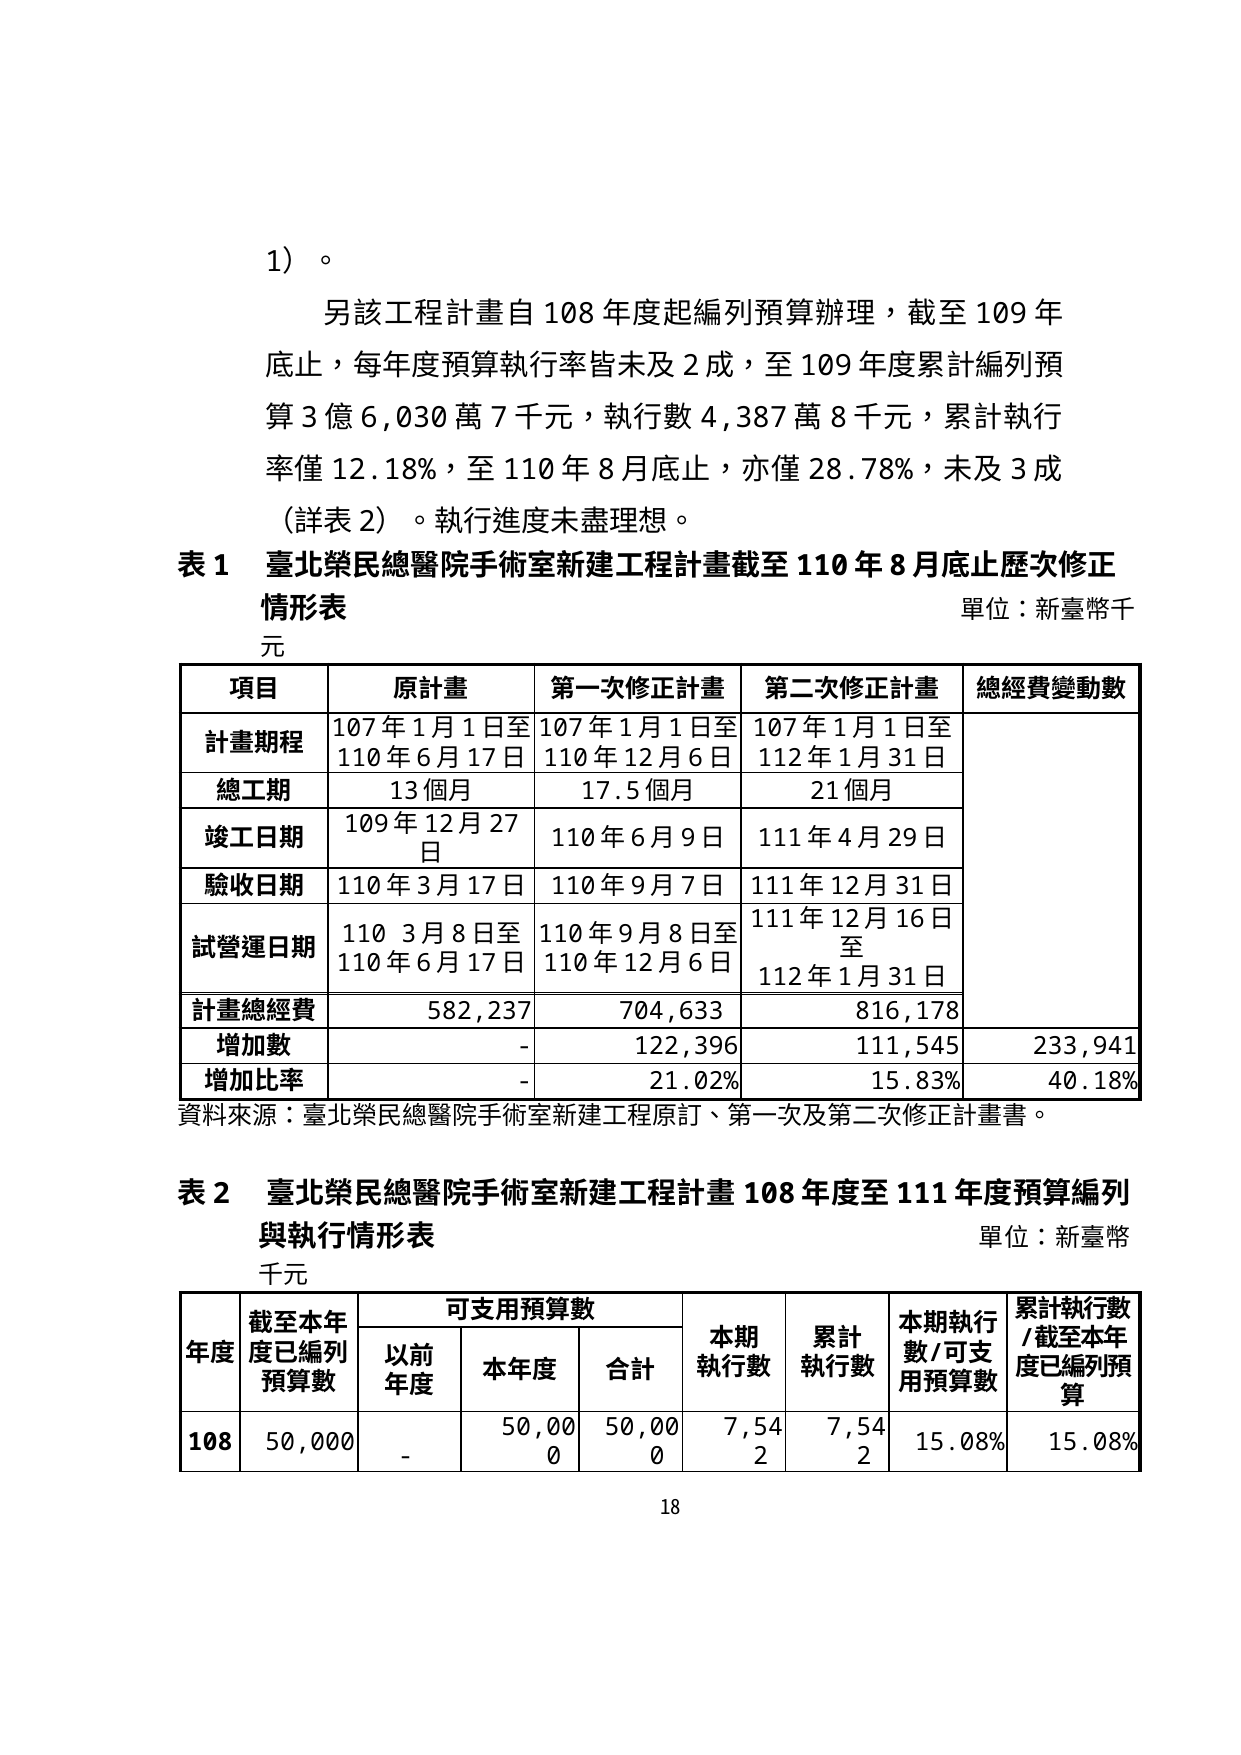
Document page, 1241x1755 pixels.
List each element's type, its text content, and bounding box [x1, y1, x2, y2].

table_cell 竣工日期 [182, 809, 327, 867]
table_header 第二次修正計畫 [742, 666, 962, 712]
table_cell 109年12月27日 [329, 809, 534, 867]
table_cell 7,542 [683, 1412, 785, 1471]
table_cell 111年12月31日 [742, 869, 962, 903]
table_header 本期執行數/可支用預算數 [890, 1294, 1006, 1411]
table_cell 計畫期程 [182, 714, 327, 772]
table_header 本期 執行數 [683, 1294, 785, 1411]
table_cell 21個月 [742, 773, 962, 807]
table_cell 108 [182, 1412, 239, 1471]
table_cell 122,396 [535, 1029, 740, 1062]
table_cell 582,237 [329, 995, 534, 1027]
table_cell 110年3月17日 [329, 869, 534, 903]
table_cell 111年12月16日至 112年1月31日 [742, 904, 962, 992]
table_header 第一次修正計畫 [535, 666, 740, 712]
table_cell 107年1月1日至 110年6月17日 [329, 714, 534, 772]
table_cell 15.83% [742, 1064, 962, 1098]
table_header 累計執行數/截至本年度已編列預算 [1008, 1294, 1138, 1411]
table_cell 233,941 [964, 1029, 1138, 1062]
table_cell 驗收日期 [182, 869, 327, 903]
text 表2 臺北榮民總醫院手術室新建工程計畫108年度至111年度預算編列與執行情形表 單位：新臺幣千元 [177, 1170, 1131, 1291]
table_cell 增加數 [182, 1029, 327, 1062]
table_header 原計畫 [329, 666, 534, 712]
table_cell 計畫總經費 [182, 995, 327, 1027]
table_cell - [359, 1412, 460, 1471]
table_cell 816,178 [742, 995, 962, 1027]
text 資料來源：臺北榮民總醫院手術室新建工程原訂、第一次及第二次修正計畫書。 [177, 1101, 1063, 1130]
table_cell 704,633 [535, 995, 740, 1027]
table_header 累計 執行數 [786, 1294, 888, 1411]
table_cell - [329, 1064, 534, 1098]
table_cell 15.08% [1008, 1412, 1138, 1471]
table_header 年度 [182, 1294, 239, 1411]
table_cell 50,000 [462, 1412, 578, 1471]
table_cell 試營運日期 [182, 904, 327, 992]
table_cell 以前 年度 [359, 1328, 460, 1411]
text 另該工程計畫自108年度起編列預算辦理，截至109年底止，每年度預算執行率皆未及2成，至109年度累計編列預算3億6,030萬7千元，執行數4,387萬8千元，累計執行率僅12.18%，至110年8月底止，亦僅28.78%，未及3成（詳表2）。執行進度未盡理想。 [265, 281, 1063, 542]
table_cell 111,545 [742, 1029, 962, 1062]
table_cell 本年度 [462, 1328, 578, 1411]
table_header 總經費變動數 [964, 666, 1138, 712]
table_cell 50,000 [241, 1412, 357, 1471]
table_cell 110年6月9日 [535, 809, 740, 867]
table_cell 40.18% [964, 1064, 1138, 1098]
table_cell 合計 [580, 1328, 682, 1411]
table_cell - [329, 1029, 534, 1062]
table_header 項目 [182, 666, 327, 712]
table_cell [964, 714, 1138, 1027]
table_header 可支用預算數 [359, 1294, 682, 1326]
table_cell 110年9月7日 [535, 869, 740, 903]
text 查該工程於第一次修正計畫奉行政院核定前，即於109年11月至12月分別辦理3次公開招標，然皆因無廠商投標而流標，案經檢討後於109年1月14日至17日依據政府採購法第34條第1項但書規定上網辦理「公開徵求廠商報價及提供規格…等建議」，並依徵求廠商之建議修正招標文件，於同等品規定原則下增列部分設備廠牌，修正招標書圖後，自同年2月3日起辦理招標文件修正後公開招標程序，業經3次公開招標，仍因無廠商投標而流標。該院復於109年3月19日及26日分別召開流標檢討會議，綜整流標因素包括：該工程建築物之主要功能為手術室，機電及醫療設備，占工程費比例極高，約為66.13%，無論由營造業發起，或由機電業發起組成團隊投標，困難度均高；另時值各地公有社會住宅與台商返鄉大量興建科技廠房之際，專業分包商供不應求，致工資及原物料價格節節上漲，亦影響廠商投標意願。檢討後決議以減項發包方式辦理，減項項目納入後續擴充項目，並提報第二次修正計畫，工期再延長3.5個月，總經費更增加為8億1,617萬8千元，較第一次修正時增加1億1,154萬5千元，增幅15.83%，較原訂計畫則增加2億3,394萬1千元，增幅達40.18%（詳表1）。 [265, 229, 1063, 281]
table_cell 15.08% [890, 1412, 1006, 1471]
table_cell 增加比率 [182, 1064, 327, 1098]
table_cell 107年1月1日至 112年1月31日 [742, 714, 962, 772]
table_cell 110 3月8日至 110年6月17日 [329, 904, 534, 992]
table_cell 17.5個月 [535, 773, 740, 807]
table_cell 21.02% [535, 1064, 740, 1098]
table_cell 13個月 [329, 773, 534, 807]
table_cell 50,000 [580, 1412, 682, 1471]
table_cell 110年9月8日至 110年12月6日 [535, 904, 740, 992]
text 表1 臺北榮民總醫院手術室新建工程計畫截至110年8月底止歷次修正情形表 單位：新臺幣千元 [177, 542, 1137, 663]
table_cell 111年4月29日 [742, 809, 962, 867]
table_header 截至本年度已編列預算數 [241, 1294, 357, 1411]
table_cell 總工期 [182, 773, 327, 807]
table_cell 7,542 [786, 1412, 888, 1471]
table_cell 107年1月1日至 110年12月6日 [535, 714, 740, 772]
